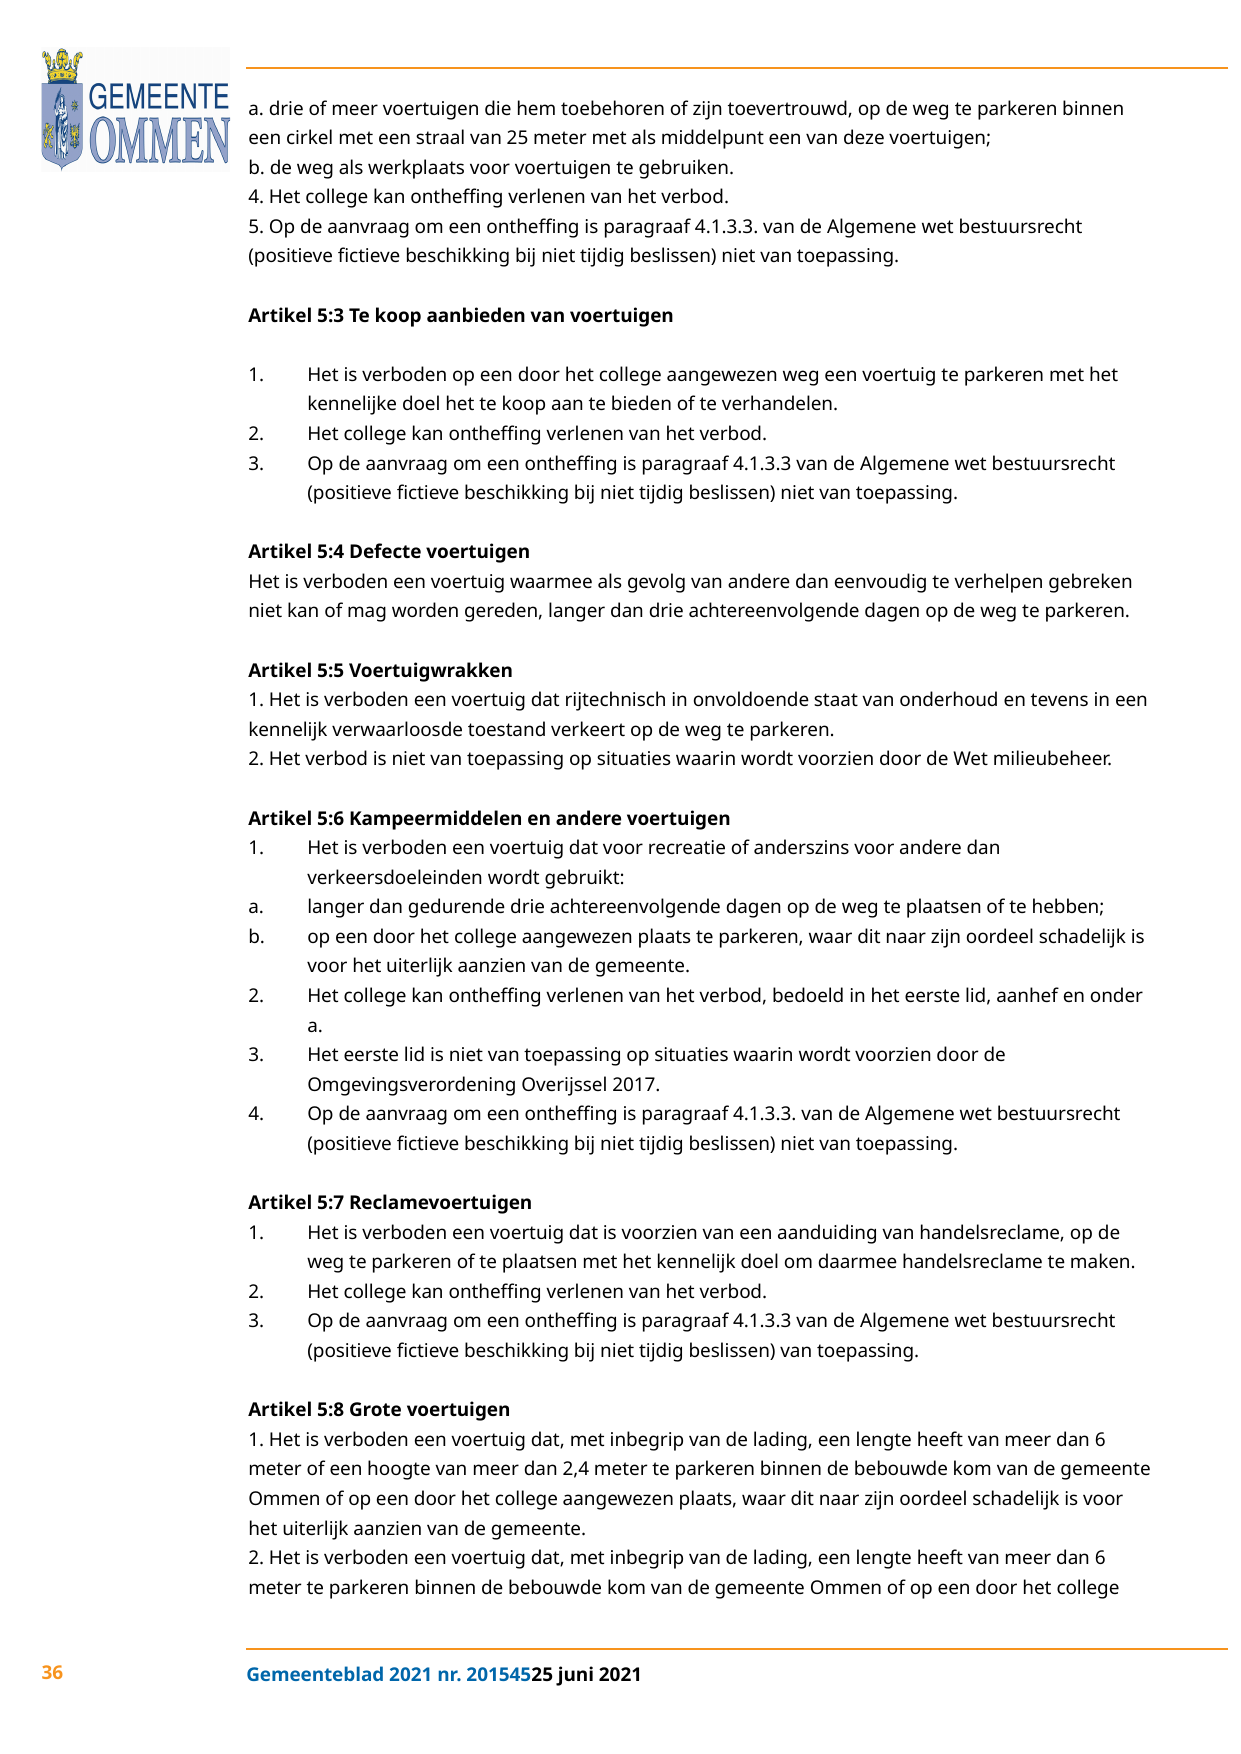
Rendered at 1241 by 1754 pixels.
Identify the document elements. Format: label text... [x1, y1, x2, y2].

text Artikel 5:4 Defecte voertuigen [248, 538, 1152, 564]
list Op de aanvraag om een ontheffing is paragraaf 4.1.3.3 van de Algemene wet bestuursrecht (positieve fictieve beschikking bij niet tijdig beslissen) niet van toepassing. [248, 450, 1152, 505]
text 5. Op de aanvraag om een ontheffing is paragraaf 4.1.3.3. van de Algemene wet bestuursrecht (positieve fictieve beschikking bij niet tijdig beslissen) niet van toepassing. [248, 213, 1152, 268]
text 1. Het is verboden een voertuig dat rijtechnisch in onvoldoende staat van onderhoud en tevens in een kennelijk verwaarloosde toestand verkeert op de weg te parkeren. [248, 686, 1152, 742]
text Artikel 5:5 Voertuigwrakken [248, 657, 1152, 683]
text Artikel 5:3 Te koop aanbieden van voertuigen [248, 302, 1152, 328]
list Het college kan ontheffing verlenen van het verbod, bedoeld in het eerste lid, aanhef en onder a. [248, 982, 1152, 1038]
text Artikel 5:7 Reclamevoertuigen [248, 1189, 1152, 1215]
list Op de aanvraag om een ontheffing is paragraaf 4.1.3.3 van de Algemene wet bestuursrecht (positieve fictieve beschikking bij niet tijdig beslissen) van toepassing. [248, 1308, 1152, 1363]
text b. de weg als werkplaats voor voertuigen te gebruiken. [248, 154, 1152, 180]
picture [41, 47, 231, 172]
list langer dan gedurende drie achtereenvolgende dagen op de weg te plaatsen of te hebben; [248, 893, 1152, 919]
list Het is verboden op een door het college aangewezen weg een voertuig te parkeren met het kennelijke doel het te koop aan te bieden of te verhandelen. [248, 361, 1152, 416]
text 2. Het verbod is niet van toepassing op situaties waarin wordt voorzien door de Wet milieubeheer. [248, 746, 1152, 771]
text 1. Het is verboden een voertuig dat, met inbegrip van de lading, een lengte heeft van meer dan 6 meter of een hoogte van meer dan 2,4 meter te parkeren binnen de bebouwde kom van de gemeente Ommen of op een door het college aangewezen plaats, waar dit naar zijn oordeel schadelijk is voor het uiterlijk aanzien van de gemeente. [248, 1426, 1152, 1541]
text 4. Het college kan ontheffing verlenen van het verbod. [248, 183, 1152, 209]
text Het is verboden een voertuig waarmee als gevolg van andere dan eenvoudig te verhelpen gebreken niet kan of mag worden gereden, langer dan drie achtereenvolgende dagen op de weg te parkeren. [248, 568, 1152, 623]
text Artikel 5:8 Grote voertuigen [248, 1396, 1152, 1422]
list Het college kan ontheffing verlenen van het verbod. [248, 1278, 1152, 1304]
list Het is verboden een voertuig dat voor recreatie of anderszins voor andere dan verkeersdoeleinden wordt gebruikt: [248, 834, 1152, 890]
list Het is verboden een voertuig dat is voorzien van een aanduiding van handelsreclame, op de weg te parkeren of te plaatsen met het kennelijk doel om daarmee handelsreclame te maken. [248, 1219, 1152, 1274]
text a. drie of meer voertuigen die hem toebehoren of zijn toevertrouwd, op de weg te parkeren binnen een cirkel met een straal van 25 meter met als middelpunt een van deze voertuigen; [248, 95, 1152, 150]
list Het college kan ontheffing verlenen van het verbod. [248, 420, 1152, 446]
list Op de aanvraag om een ontheffing is paragraaf 4.1.3.3. van de Algemene wet bestuursrecht (positieve fictieve beschikking bij niet tijdig beslissen) niet van toepassing. [248, 1101, 1152, 1156]
list Het eerste lid is niet van toepassing op situaties waarin wordt voorzien door de Omgevingsverordening Overijssel 2017. [248, 1041, 1152, 1097]
text 2. Het is verboden een voertuig dat, met inbegrip van de lading, een lengte heeft van meer dan 6 meter te parkeren binnen de bebouwde kom van de gemeente Ommen of op een door het college [248, 1544, 1152, 1600]
text Artikel 5:6 Kampeermiddelen en andere voertuigen [248, 805, 1152, 831]
list op een door het college aangewezen plaats te parkeren, waar dit naar zijn oordeel schadelijk is voor het uiterlijk aanzien van de gemeente. [248, 923, 1152, 978]
